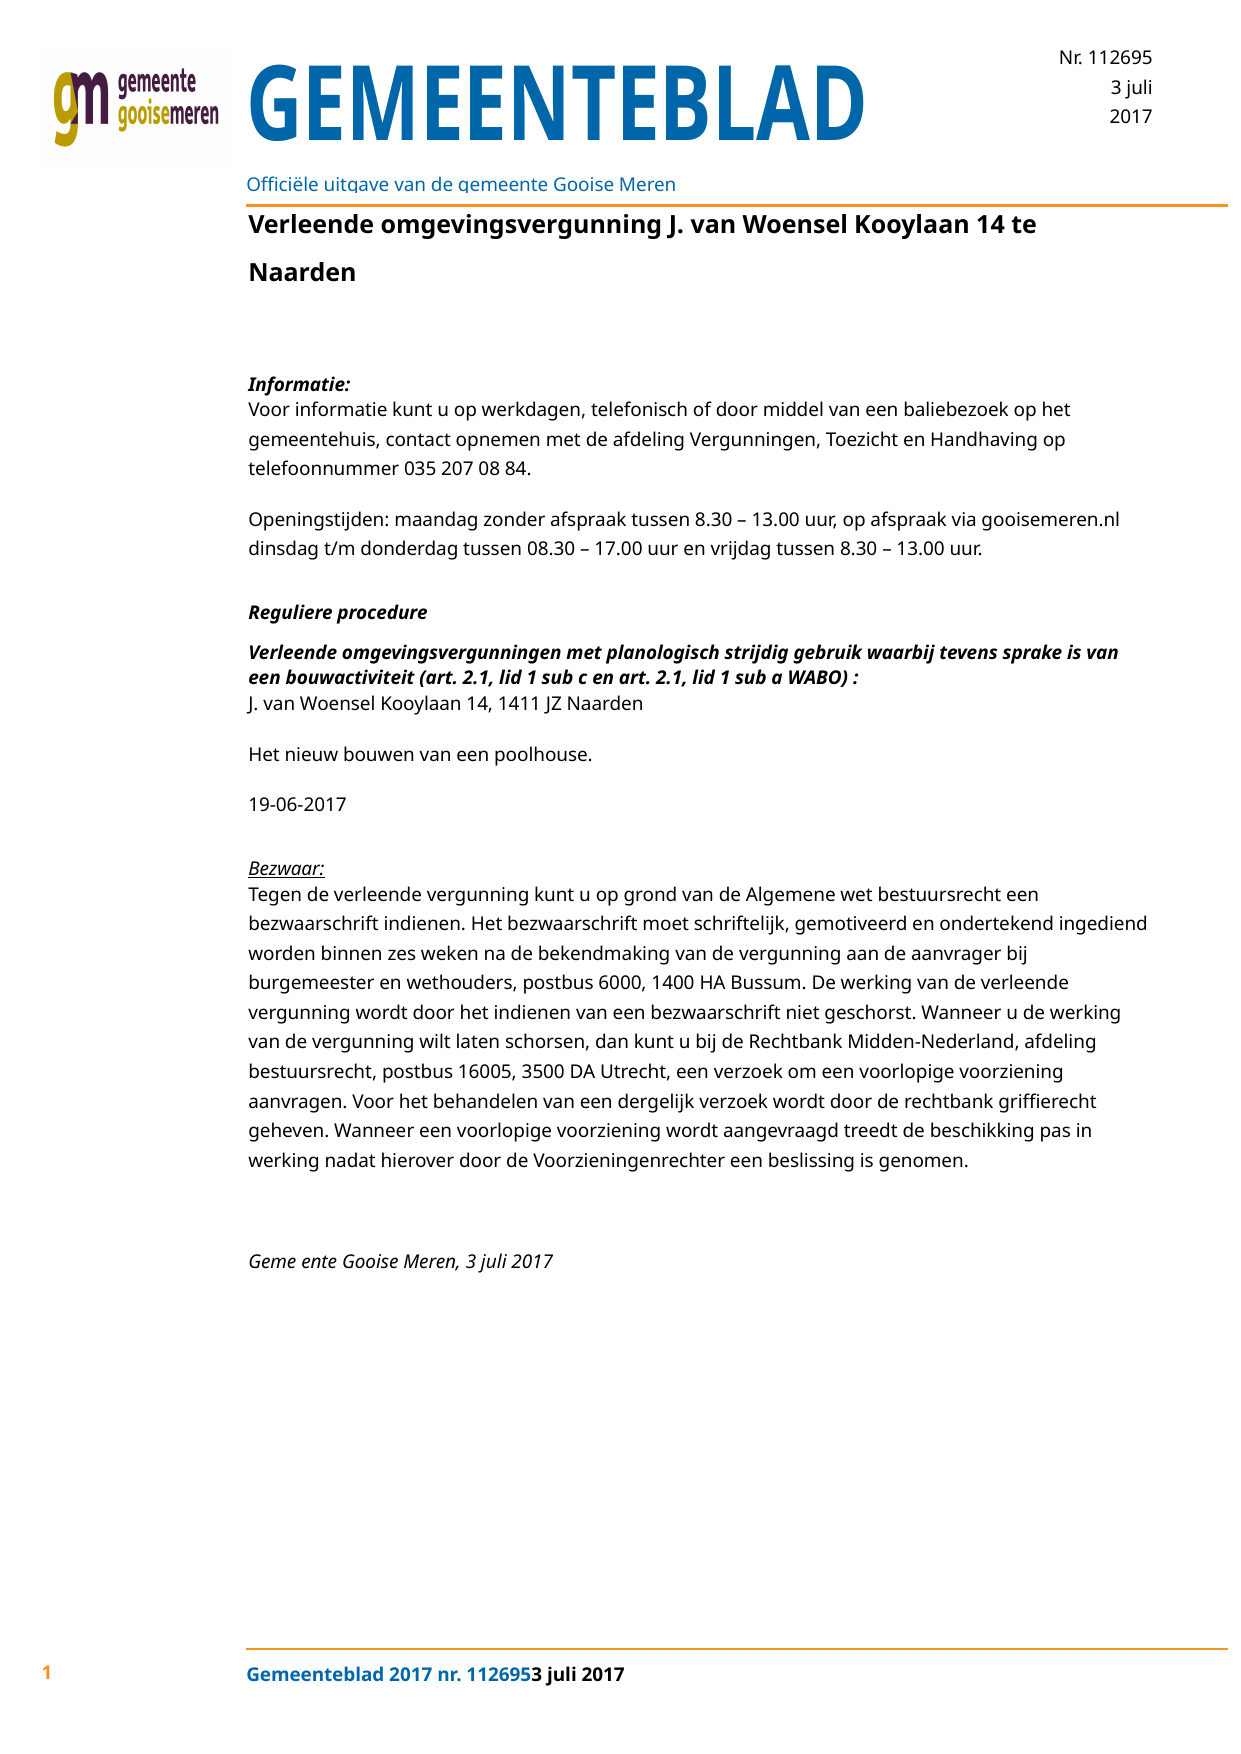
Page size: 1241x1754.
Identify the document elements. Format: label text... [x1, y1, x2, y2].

text Openingstijden: maandag zonder afspraak tussen 8.30 – 13.00 uur, op afspraak via gooisemeren.nl dinsdag t/m donderdag tussen 08.30 – 17.00 uur en vrijdag tussen 8.30 – 13.00 uur. [248, 506, 1152, 561]
text Verleende omgevingsvergunningen met planologisch strijdig gebruik waarbij tevens sprake is van een bouwactiviteit (art. 2.1, lid 1 sub c en art. 2.1, lid 1 sub a WABO) : [248, 639, 1152, 690]
text Tegen de verleende vergunning kunt u op grond van de Algemene wet bestuursrecht een bezwaarschrift indienen. Het bezwaarschrift moet schriftelijk, gemotiveerd en ondertekend ingediend worden binnen zes weken na de bekendmaking van de vergunning aan de aanvrager bij burgemeester en wethouders, postbus 6000, 1400 HA Bussum. De werking van de verleende vergunning wordt door het indienen van een bezwaarschrift niet geschorst. Wanneer u de werking van de vergunning wilt laten schorsen, dan kunt u bij de Rechtbank Midden-Nederland, afdeling bestuursrecht, postbus 16005, 3500 DA Utrecht, een verzoek om een voorlopige voorziening aanvragen. Voor het behandelen van een dergelijk verzoek wordt door de rechtbank griffierecht geheven. Wanneer een voorlopige voorziening wordt aangevraagd treedt de beschikking pas in werking nadat hierover door de Voorzieningenrechter een beslissing is genomen. [248, 881, 1152, 1173]
text Voor informatie kunt u op werkdagen, telefonisch of door middel van een baliebezoek op het gemeentehuis, contact opnemen met de afdeling Vergunningen, Toezicht en Handhaving op telefoonnummer 035 207 08 84. [248, 396, 1152, 481]
text 19-06-2017 [248, 791, 1152, 817]
text Bezwaar: [248, 855, 1152, 881]
text J. van Woensel Kooylaan 14, 1411 JZ Naarden [248, 690, 1152, 716]
text Verleende omgevingsvergunning J. van Woensel Kooylaan 14 te Naarden [248, 207, 1152, 288]
text Geme ente Gooise Meren, 3 juli 2017 [248, 1248, 1152, 1274]
text Het nieuw bouwen van een poolhouse. [248, 741, 1152, 766]
picture [41, 47, 231, 172]
text Reguliere procedure [248, 599, 1152, 625]
text Informatie: [248, 371, 1152, 396]
